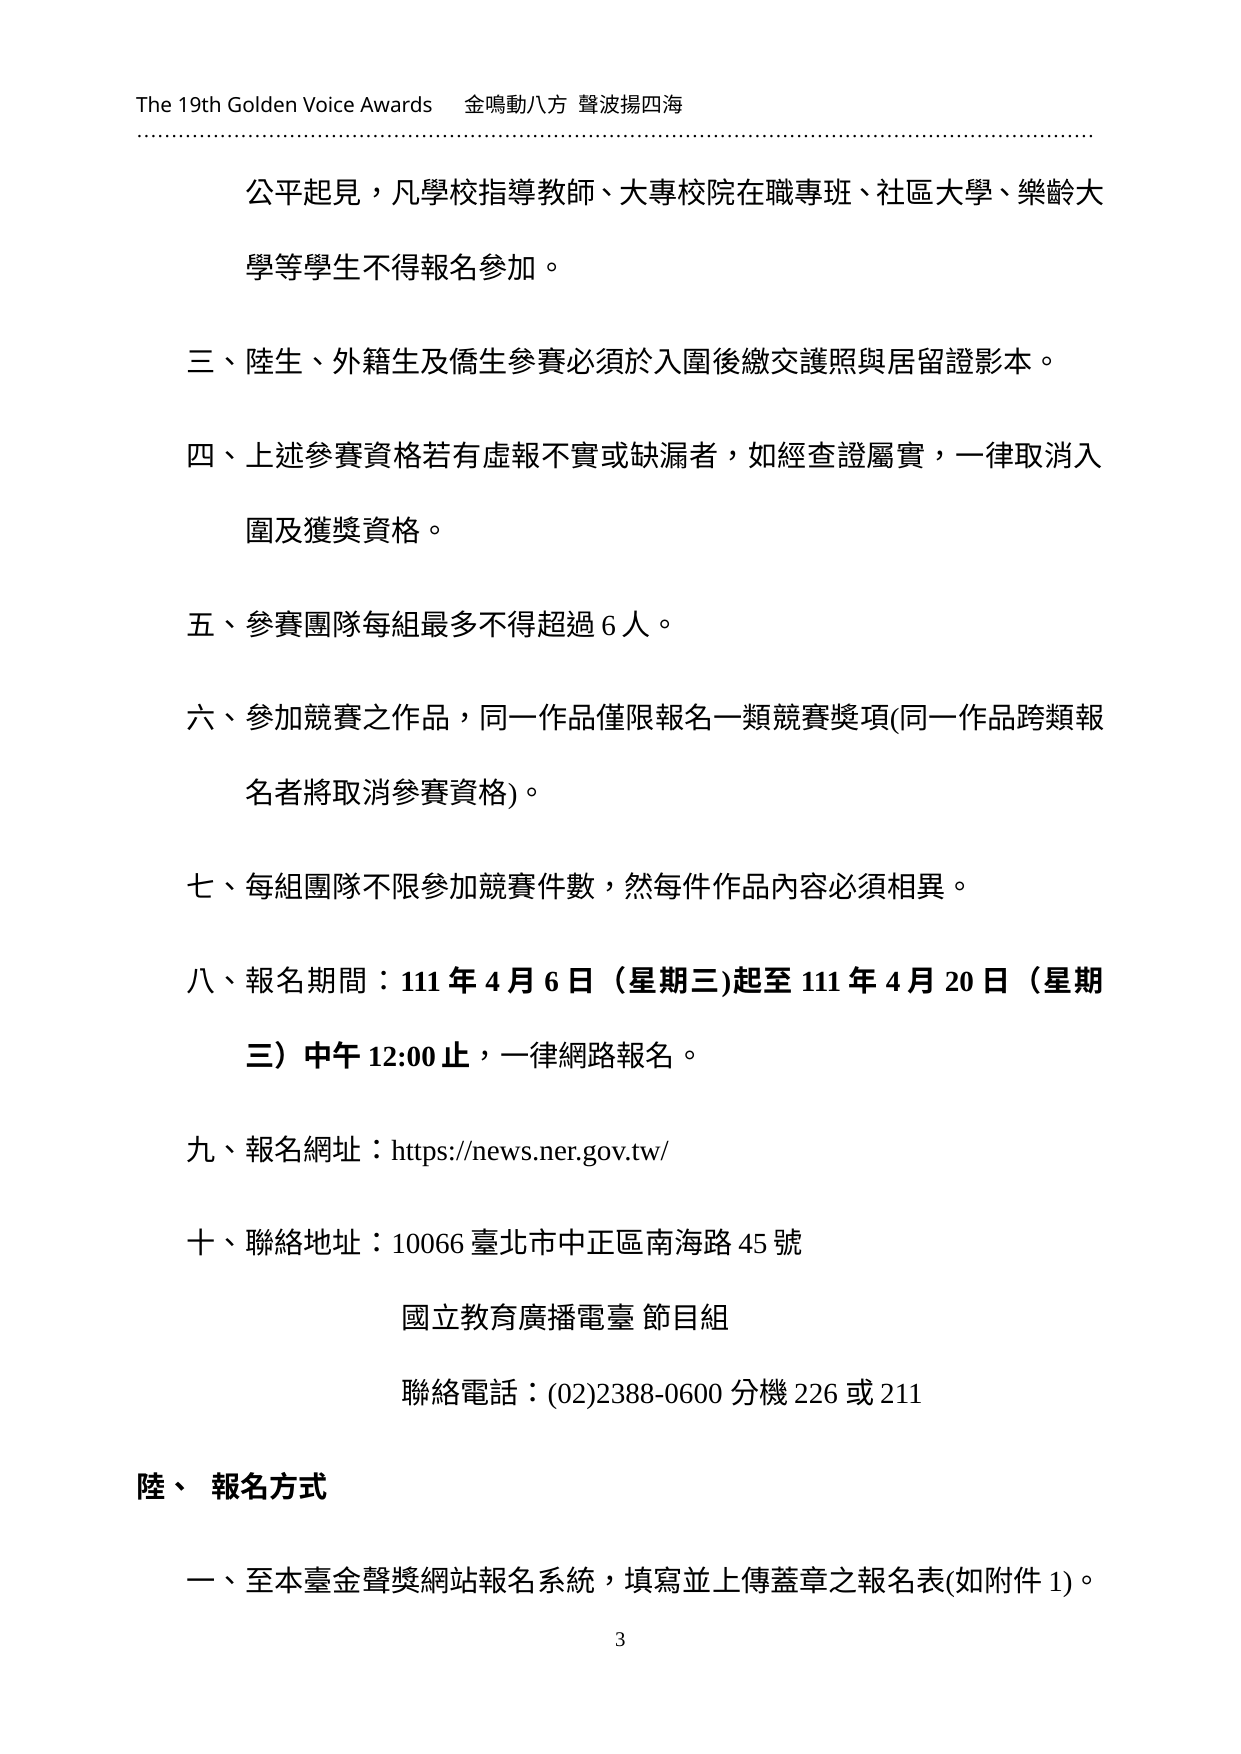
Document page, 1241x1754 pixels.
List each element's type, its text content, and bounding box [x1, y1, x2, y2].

list 參加競賽之作品，同一作品僅限報名一類競賽奬項(同一作品跨類報名者將取消參賽資格)。 [186, 678, 1104, 828]
list 每組團隊不限參加競賽件數，然每件作品內容必須相異。 [186, 847, 1104, 922]
text 聯絡電話：(02)2388-0600 分機226 或211 [186, 1353, 1104, 1428]
list 公平起見，凡學校指導教師、大專校院在職專班、社區大學、樂齡大學等學生不得報名參加。 [186, 153, 1104, 303]
list 上述參賽資格若有虛報不實或缺漏者，如經查證屬實，一律取消入圍及獲獎資格。 [186, 416, 1104, 566]
list 陸生、外籍生及僑生參賽必須於入圍後繳交護照與居留證影本。 [186, 322, 1104, 397]
list 聯絡地址：10066臺北市中正區南海路45號 [186, 1203, 1104, 1278]
list 至本臺金聲獎網站報名系統，填寫並上傳蓋章之報名表(如附件1)。 [186, 1541, 1104, 1616]
list 報名網址：https://news.ner.gov.tw/ [186, 1110, 1104, 1185]
list 參賽團隊每組最多不得超過6人。 [186, 585, 1104, 660]
list 報名期間：111年4月6日（星期三)起至111年4月20日（星期三）中午12:00止，一律網路報名。 [186, 941, 1104, 1091]
text 國立教育廣播電臺 節目組 [186, 1278, 1104, 1353]
subtitle 報名方式 [136, 1447, 1104, 1522]
